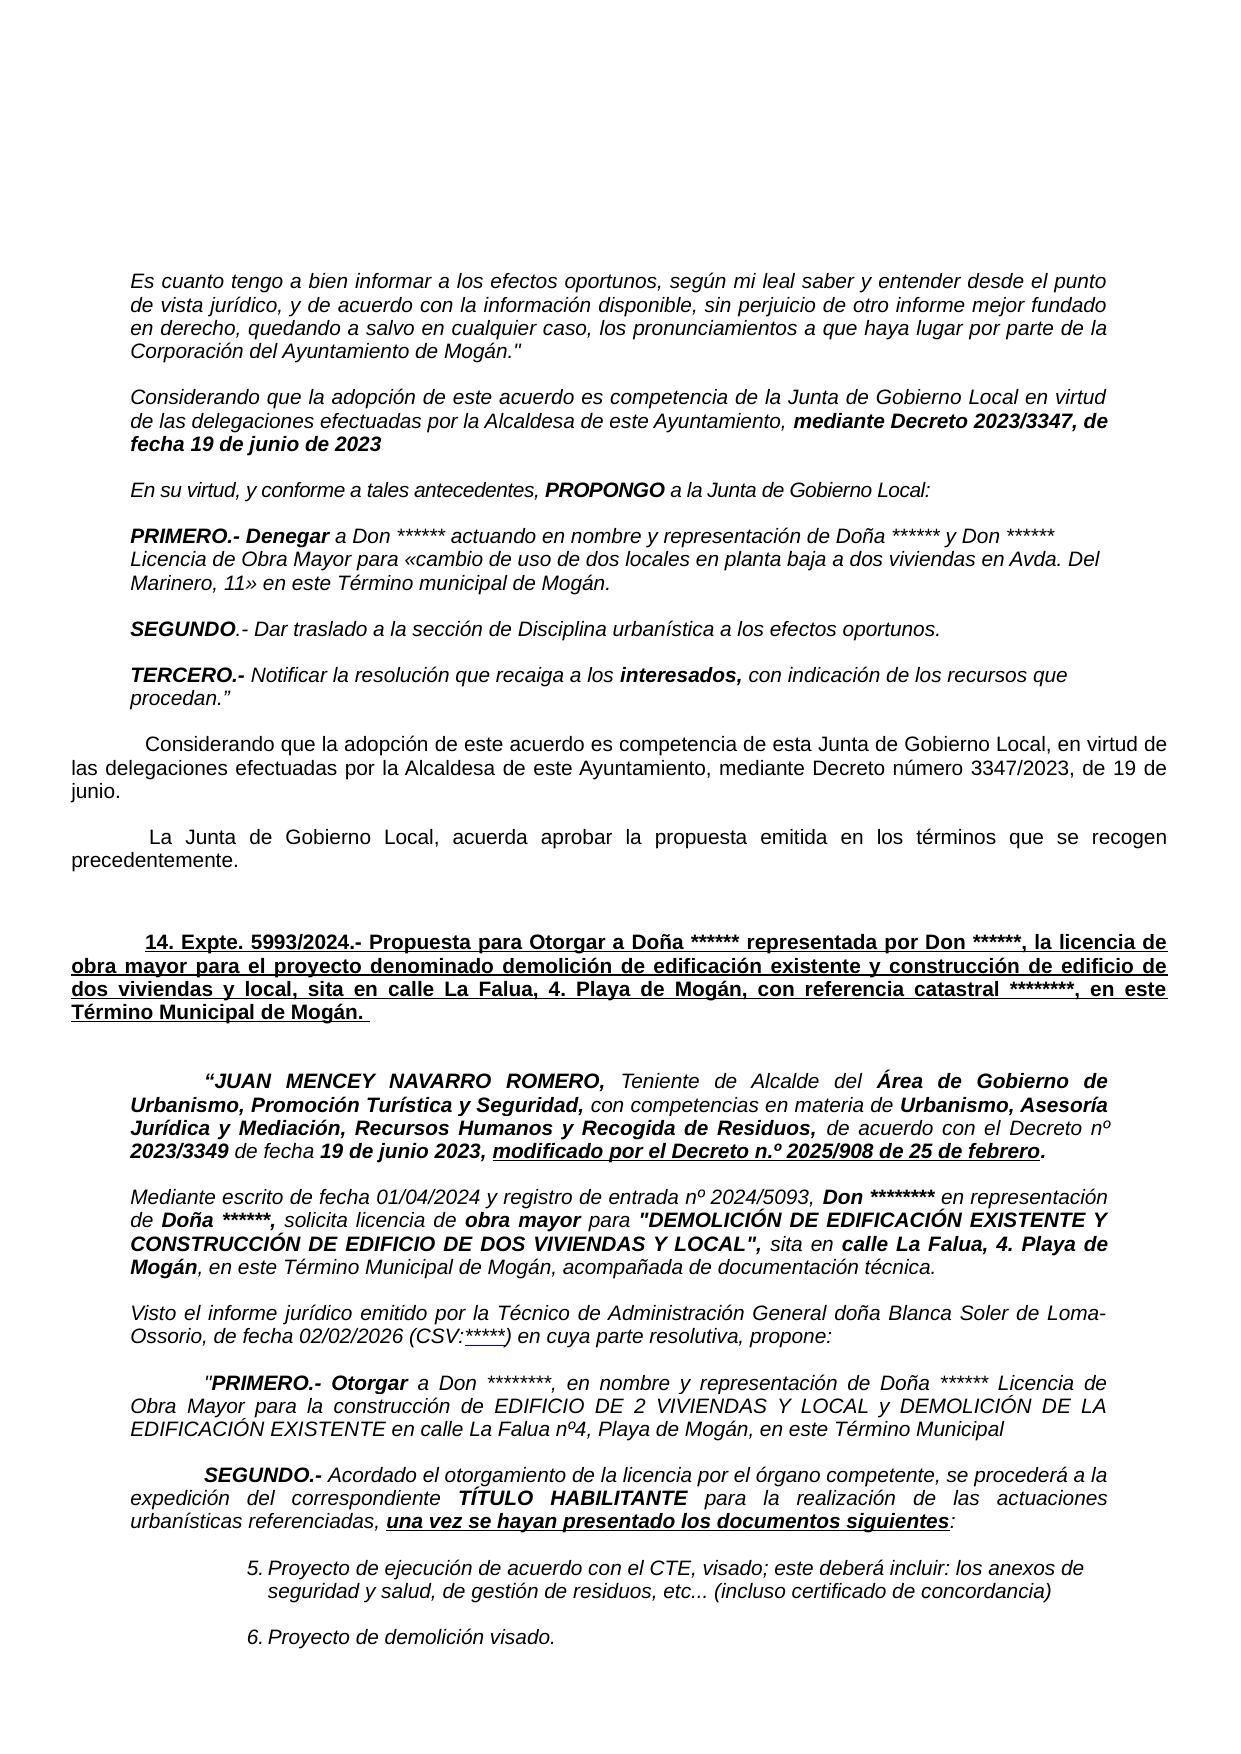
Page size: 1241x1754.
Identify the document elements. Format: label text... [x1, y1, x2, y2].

list Proyecto de demolición visado. [247, 1626, 1110, 1649]
text Visto el informe jurídico emitido por la Técnico de Administración General doña Blanca Soler de Loma- Ossorio, de fecha 02/02/2026 (CSV:*****) en cuya parte resolutiva, propone: [130, 1302, 1110, 1348]
text Considerando que la adopción de este acuerdo es competencia de la Junta de Gobierno Local en virtud de las delegaciones efectuadas por la Alcaldesa de este Ayuntamiento, mediante Decreto 2023/3347, de fecha 19 de junio de 2023 [130, 386, 1110, 456]
list Proyecto de ejecución de acuerdo con el CTE, visado; este deberá incluir: los anexos de seguridad y salud, de gestión de residuos, etc... (incluso certificado de concordancia) [247, 1556, 1110, 1603]
text Es cuanto tengo a bien informar a los efectos oportunos, según mi leal saber y entender desde el punto de vista jurídico, y de acuerdo con la información disponible, sin perjuicio de otro informe mejor fundado en derecho, quedando a salvo en cualquier caso, los pronunciamientos a que haya lugar por parte de la Corporación del Ayuntamiento de Mogán." [130, 270, 1110, 363]
text Mediante escrito de fecha 01/04/2024 y registro de entrada nº 2024/5093, Don ******** en representación de Doña ******, solicita licencia de obra mayor para "DEMOLICIÓN DE EDIFICACIÓN EXISTENTE Y CONSTRUCCIÓN DE EDIFICIO DE DOS VIVIENDAS Y LOCAL", sita en calle La Falua, 4. Playa de Mogán, en este Término Municipal de Mogán, acompañada de documentación técnica. [130, 1186, 1110, 1279]
text “JUAN MENCEY NAVARRO ROMERO, Teniente de Alcalde del Área de Gobierno de Urbanismo, Promoción Turística y Seguridad, con competencias en materia de Urbanismo, Asesoría Jurídica y Mediación, Recursos Humanos y Recogida de Residuos, de acuerdo con el Decreto nº 2023/3349 de fecha 19 de junio 2023, modificado por el Decreto n.º 2025/908 de 25 de febrero. [130, 1070, 1110, 1163]
text TERCERO.- Notificar la resolución que recaiga a los interesados, con indicación de los recursos que procedan.” [130, 663, 1110, 710]
text En su virtud, y conforme a tales antecedentes, PROPONGO a la Junta de Gobierno Local: [130, 478, 1110, 502]
text Considerando que la adopción de este acuerdo es competencia de esta Junta de Gobierno Local, en virtud de las delegaciones efectuadas por la Alcaldesa de este Ayuntamiento, mediante Decreto número 3347/2023, de 19 de junio. [71, 733, 1169, 802]
text PRIMERO.- Denegar a Don ****** actuando en nombre y representación de Doña ****** y Don ****** Licencia de Obra Mayor para «cambio de uso de dos locales en planta baja a dos viviendas en Avda. Del Marinero, 11» en este Término municipal de Mogán. [130, 525, 1110, 594]
text La Junta de Gobierno Local, acuerda aprobar la propuesta emitida en los términos que se recogen precedentemente. [71, 825, 1169, 872]
text SEGUNDO.- Acordado el otorgamiento de la licencia por el órgano competente, se procederá a la expedición del correspondiente TÍTULO HABILITANTE para la realización de las actuaciones urbanísticas referenciadas, una vez se hayan presentado los documentos siguientes: [130, 1464, 1110, 1533]
text 14. Expte. 5993/2024.- Propuesta para Otorgar a Doña ****** representada por Don ******, la licencia de obra mayor para el proyecto denominado demolición de edificación existente y construcción de edificio de dos viviendas y local, sita en calle La Falua, 4. Playa de Mogán, con referencia catastral ********, en este Término Municipal de Mogán. [71, 931, 1169, 1024]
text SEGUNDO.- Dar traslado a la sección de Disciplina urbanística a los efectos oportunos. [130, 617, 1110, 641]
text "PRIMERO.- Otorgar a Don ********, en nombre y representación de Doña ****** Licencia de Obra Mayor para la construcción de EDIFICIO DE 2 VIVIENDAS Y LOCAL y DEMOLICIÓN DE LA EDIFICACIÓN EXISTENTE en calle La Falua nº4, Playa de Mogán, en este Término Municipal [130, 1371, 1110, 1441]
